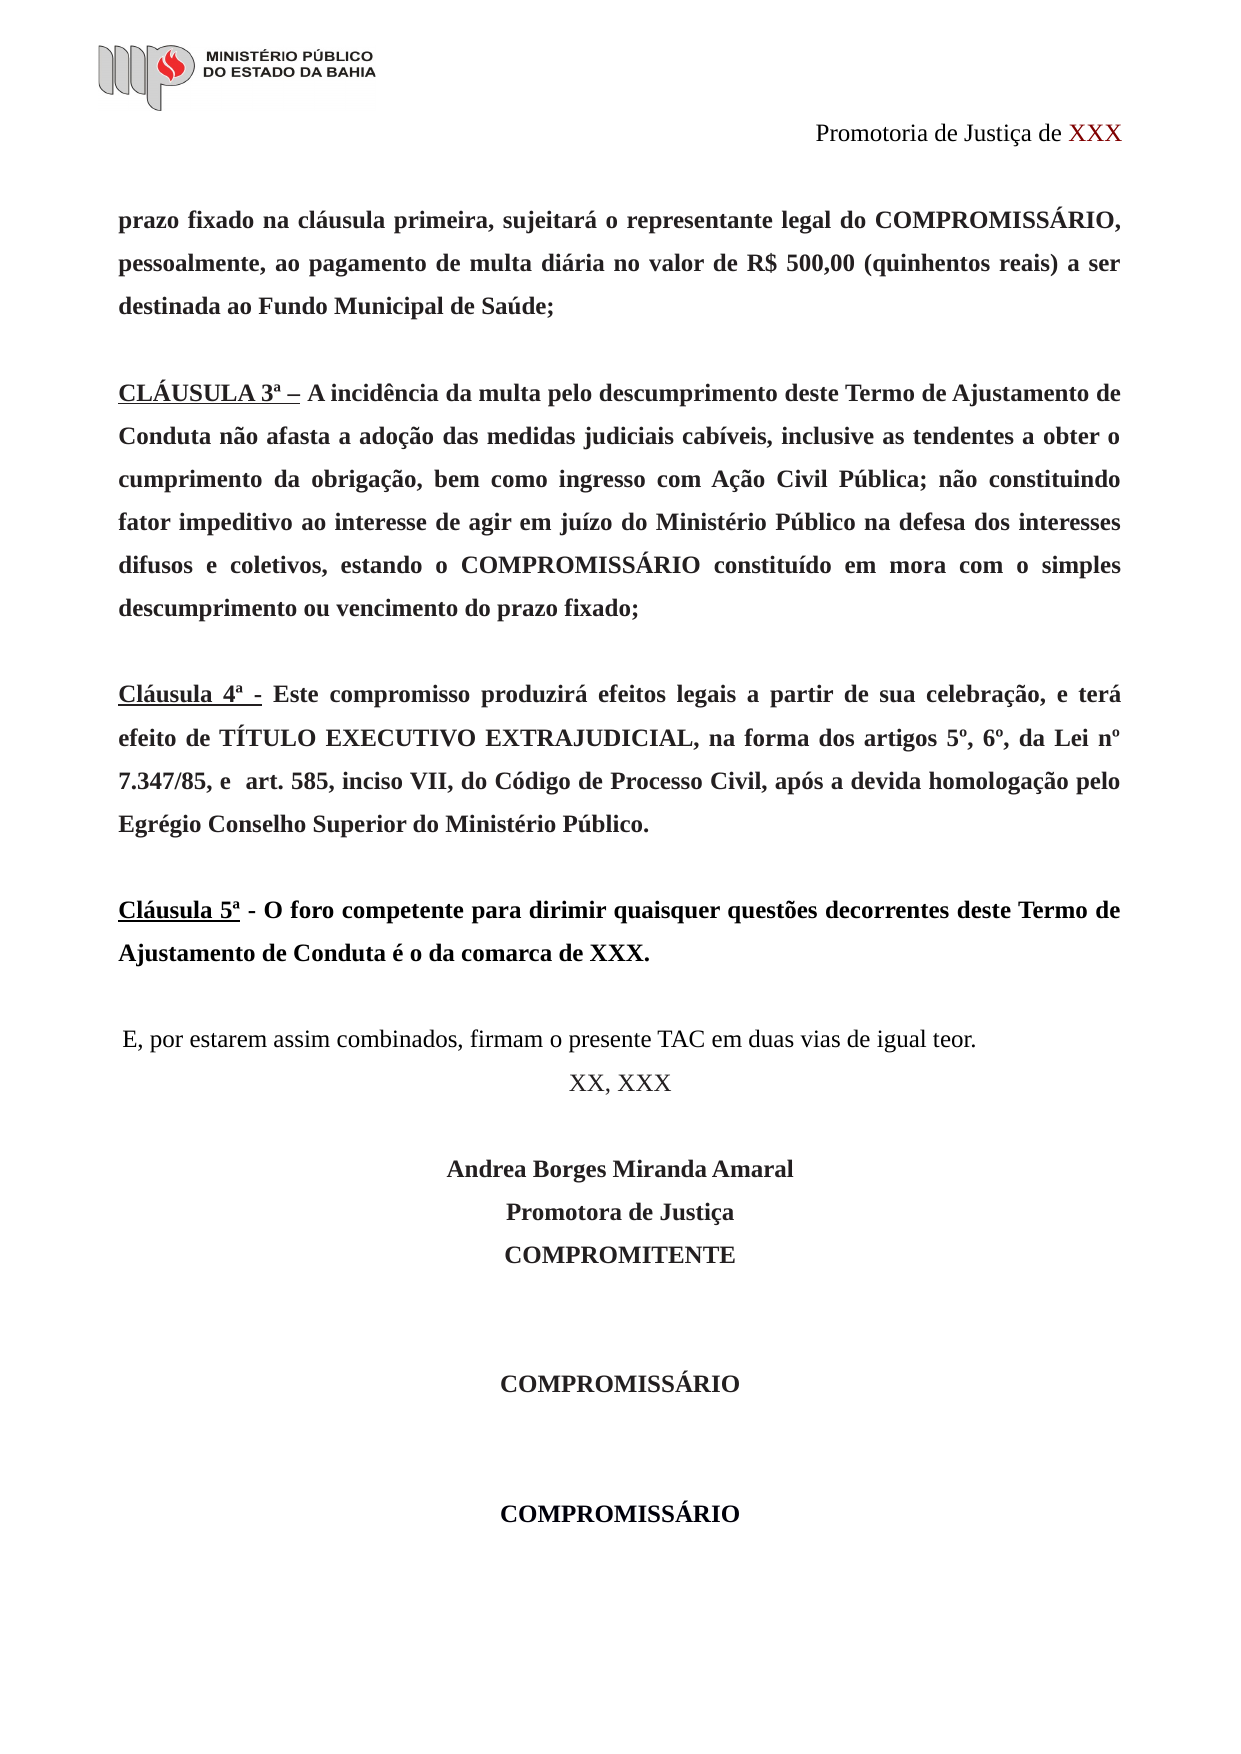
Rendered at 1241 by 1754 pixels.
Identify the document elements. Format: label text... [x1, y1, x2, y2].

text E, por estarem assim combinados, firmam o presente TAC em duas vias de igual teor. [66, 1024, 1122, 1053]
text COMPROMISSÁRIO [118, 1499, 1122, 1528]
text Andrea Borges Miranda Amaral [118, 1154, 1122, 1183]
text prazo fixado na cláusula primeira, sujeitará o representante legal do COMPROMISSÁRIO, pessoalmente, ao pagamento de multa diária no valor de R$ 500,00 (quinhentos reais) a ser destinada ao Fundo Municipal de Saúde; [118, 205, 1122, 320]
text XX, XXX [118, 1068, 1122, 1096]
text Cláusula 4ª - Este compromisso produzirá efeitos legais a partir de sua celebração, e terá efeito de TÍTULO EXECUTIVO EXTRAJUDICIAL, na forma dos artigos 5º, 6º, da Lei nº 7.347/85, e art. 585, inciso VII, do Código de Processo Civil, após a devida homologação pelo Egrégio Conselho Superior do Ministério Público. [118, 679, 1122, 838]
text Promotora de Justiça [118, 1197, 1122, 1226]
text COMPROMISSÁRIO [118, 1369, 1122, 1398]
picture [98, 45, 376, 111]
text COMPROMITENTE [118, 1240, 1122, 1269]
text CLÁUSULA 3ª – A incidência da multa pelo descumprimento deste Termo de Ajustamento de Conduta não afasta a adoção das medidas judiciais cabíveis, inclusive as tendentes a obter o cumprimento da obrigação, bem como ingresso com Ação Civil Pública; não constituindo fator impeditivo ao interesse de agir em juízo do Ministério Público na defesa dos interesses difusos e coletivos, estando o COMPROMISSÁRIO constituído em mora com o simples descumprimento ou vencimento do prazo fixado; [118, 378, 1122, 622]
text Cláusula 5ª - O foro competente para dirimir quaisquer questões decorrentes deste Termo de Ajustamento de Conduta é o da comarca de XXX. [118, 895, 1122, 967]
